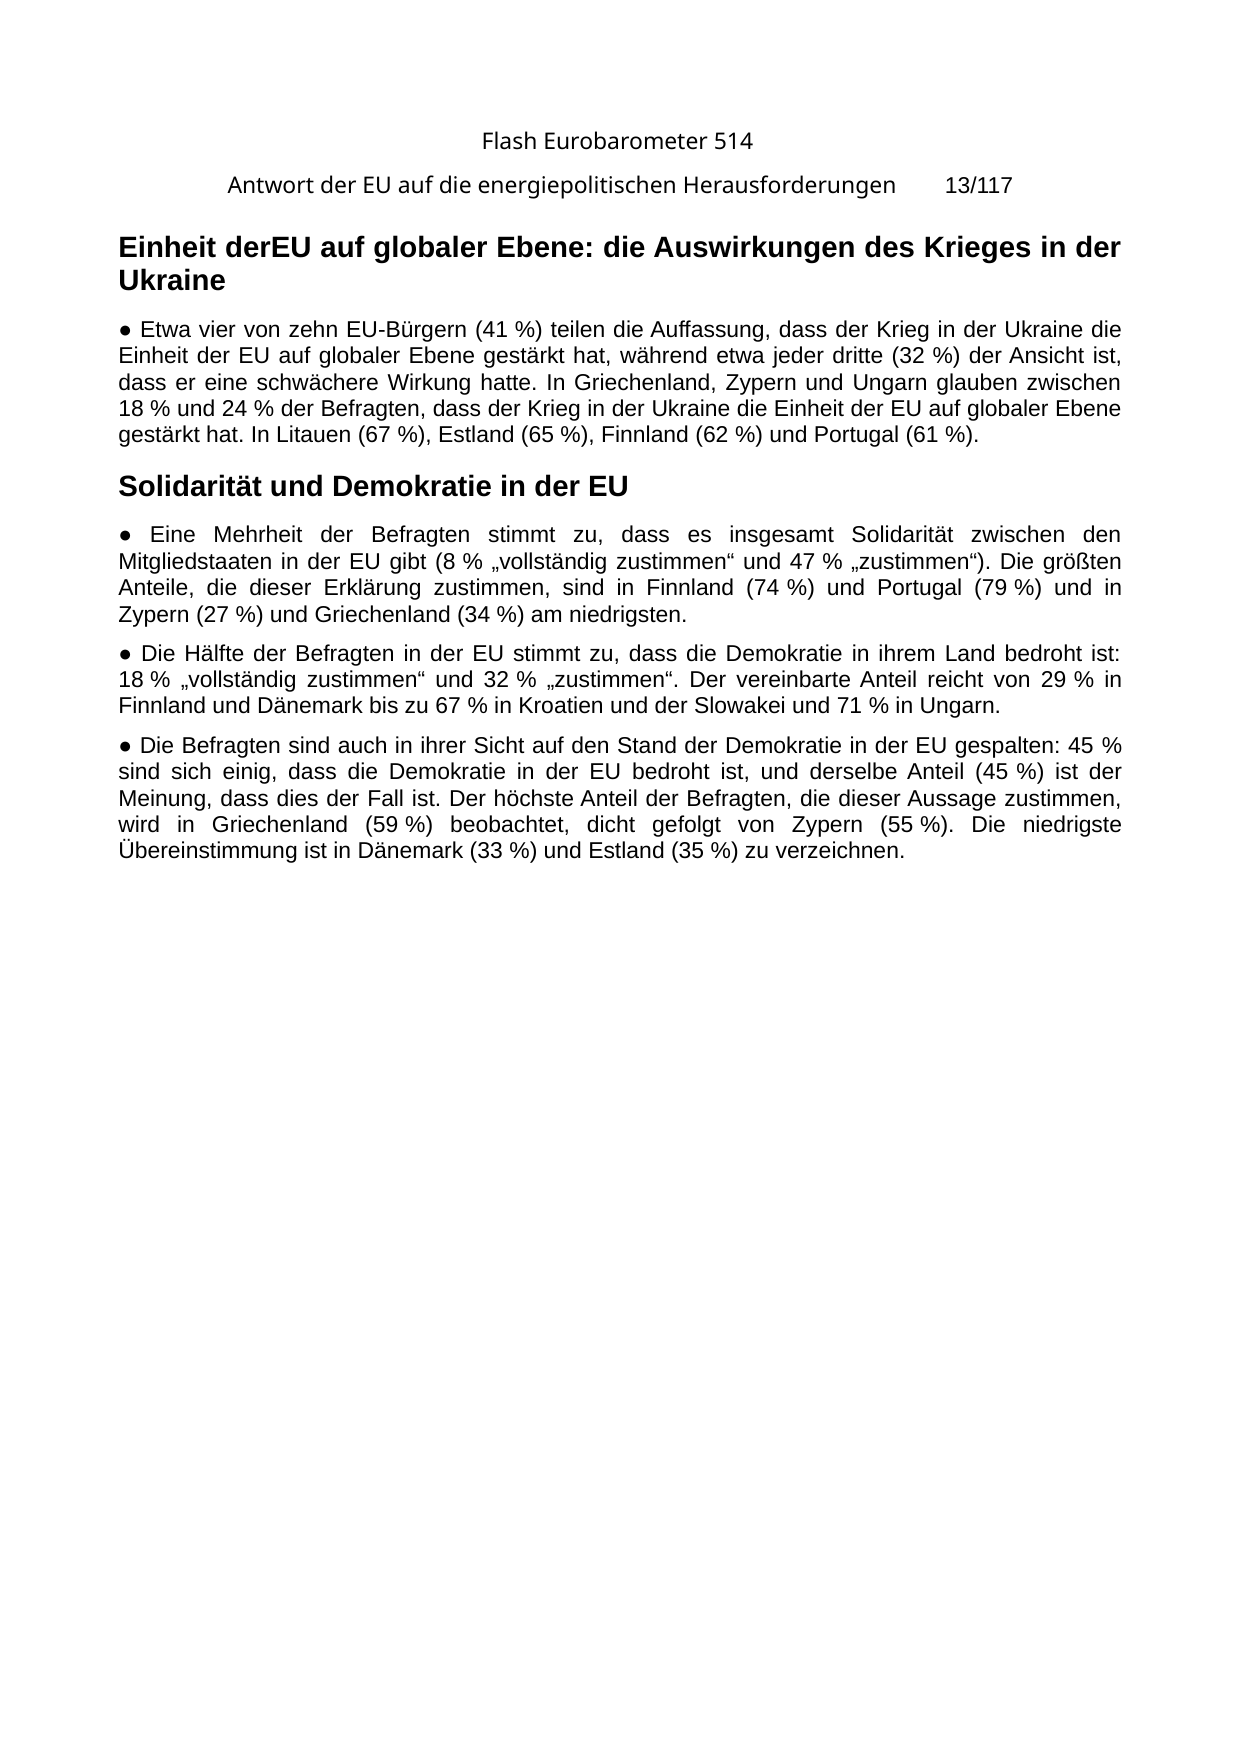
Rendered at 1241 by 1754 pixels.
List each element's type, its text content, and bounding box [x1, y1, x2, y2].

text ● Die Befragten sind auch in ihrer Sicht auf den Stand der Demokratie in der EU gespalten: 45 % sind sich einig, dass die Demokratie in der EU bedroht ist, und derselbe Anteil (45 %) ist der Meinung, dass dies der Fall ist. Der höchste Anteil der Befragten, die dieser Aussage zustimmen, wird in Griechenland (59 %) beobachtet, dicht gefolgt von Zypern (55 %). Die niedrigste Übereinstimmung ist in Dänemark (33 %) und Estland (35 %) zu verzeichnen. [118, 732, 1122, 863]
text ● Die Hälfte der Befragten in der EU stimmt zu, dass die Demokratie in ihrem Land bedroht ist: 18 % „vollständig zustimmen“ und 32 % „zustimmen“. Der vereinbarte Anteil reicht von 29 % in Finnland und Dänemark bis zu 67 % in Kroatien und der Slowakei und 71 % in Ungarn. [118, 640, 1122, 719]
subtitle Solidarität und Demokratie in der EU [118, 469, 1122, 502]
text ● Eine Mehrheit der Befragten stimmt zu, dass es insgesamt Solidarität zwischen den Mitgliedstaaten in der EU gibt (8 % „vollständig zustimmen“ und 47 % „zustimmen“). Die größten Anteile, die dieser Erklärung zustimmen, sind in Finnland (74 %) und Portugal (79 %) und in Zypern (27 %) und Griechenland (34 %) am niedrigsten. [118, 521, 1122, 627]
text ● Etwa vier von zehn EU-Bürgern (41 %) teilen die Auffassung, dass der Krieg in der Ukraine die Einheit der EU auf globaler Ebene gestärkt hat, während etwa jeder dritte (32 %) der Ansicht ist, dass er eine schwächere Wirkung hatte. In Griechenland, Zypern und Ungarn glauben zwischen 18 % und 24 % der Befragten, dass der Krieg in der Ukraine die Einheit der EU auf globaler Ebene gestärkt hat. In Litauen (67 %), Estland (65 %), Finnland (62 %) und Portugal (61 %). [118, 316, 1122, 448]
subtitle Einheit derEU auf globaler Ebene: die Auswirkungen des Krieges in der Ukraine [118, 229, 1122, 297]
